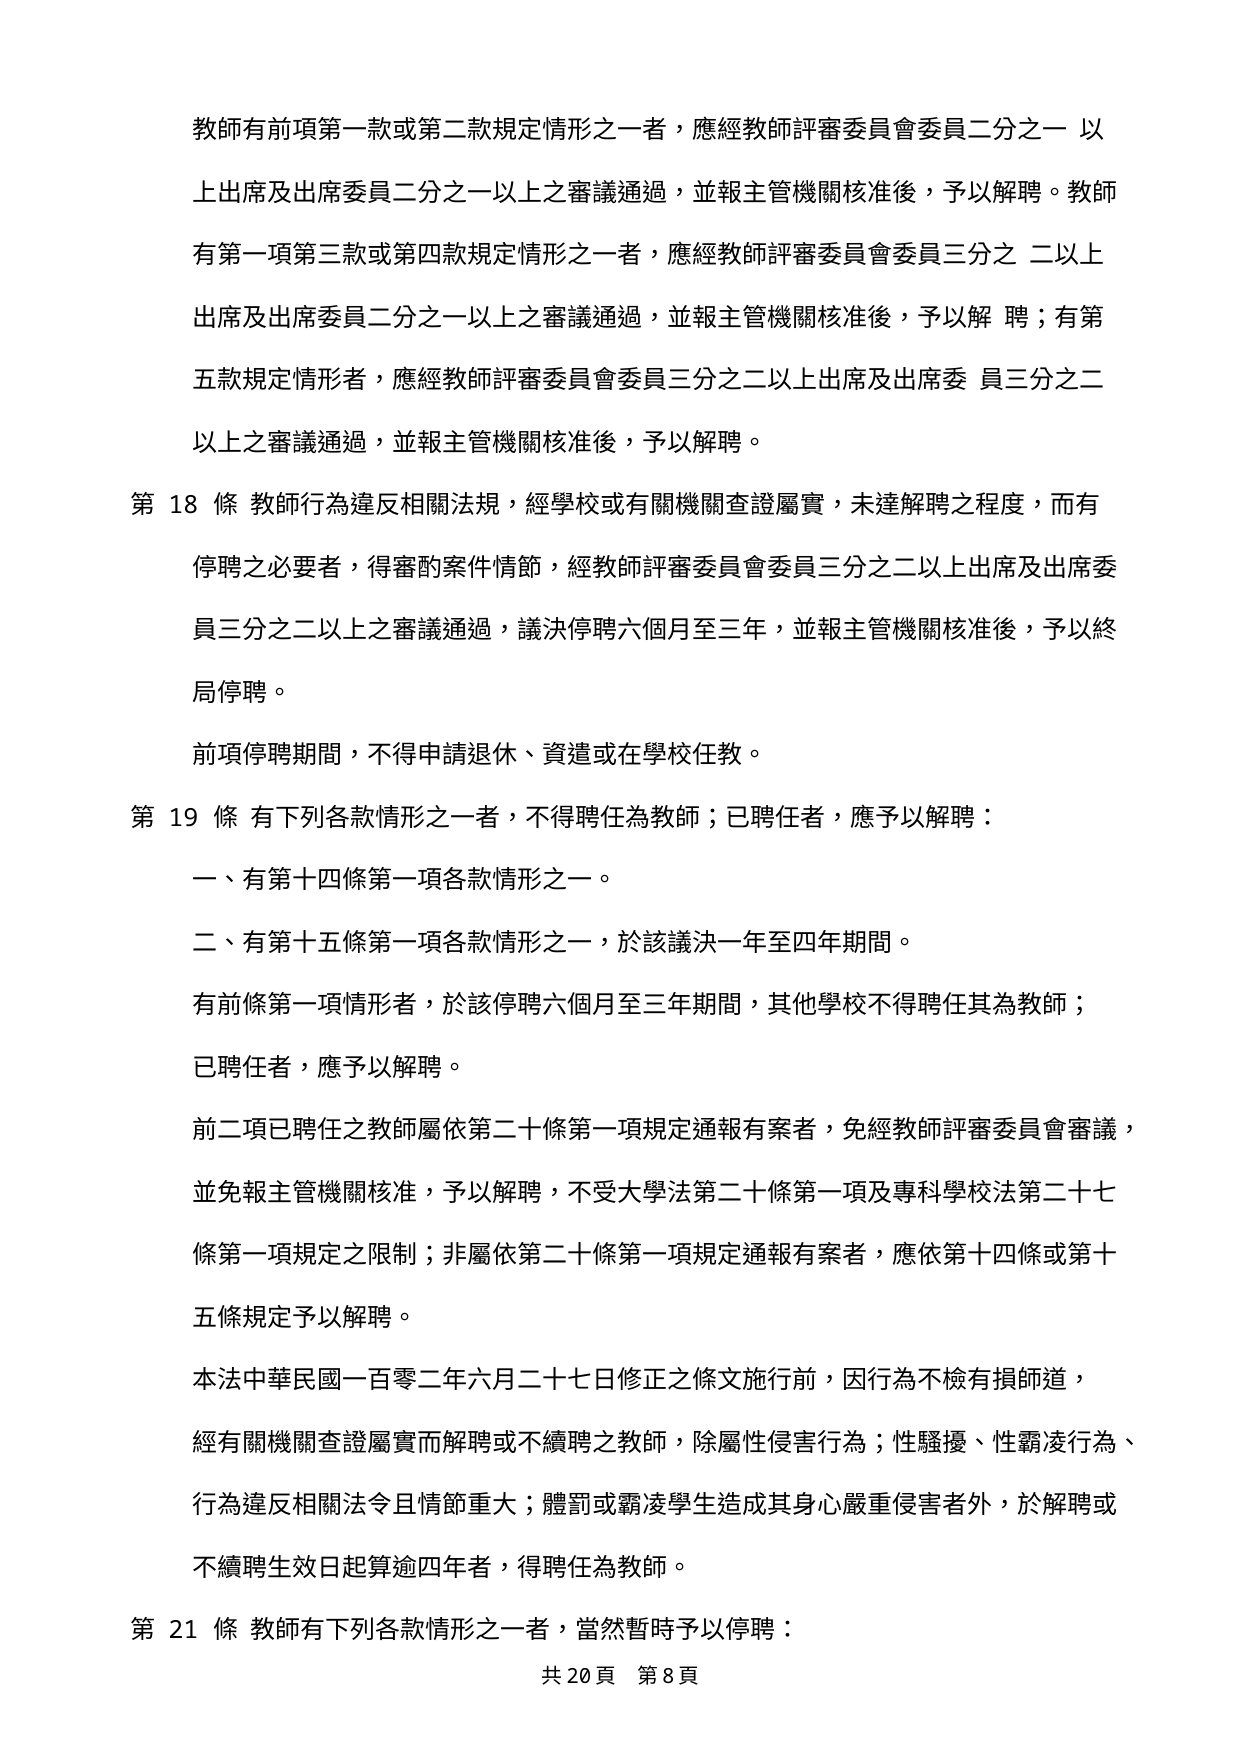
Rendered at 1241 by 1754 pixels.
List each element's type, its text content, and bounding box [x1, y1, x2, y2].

text 二、有第十五條第一項各款情形之一，於該議決一年至四年期間。 [192, 898, 1122, 961]
text 一、有第十四條第一項各款情形之一。 [192, 836, 1122, 898]
text 第 21 條 教師有下列各款情形之一者，當然暫時予以停聘： [131, 1586, 1122, 1648]
text 前二項已聘任之教師屬依第二十條第一項規定通報有案者，免經教師評審委員會審議，並免報主管機關核准，予以解聘，不受大學法第二十條第一項及專科學校法第二十七條第一項規定之限制；非屬依第二十條第一項規定通報有案者，應依第十四條或第十五條規定予以解聘。 [192, 1086, 1122, 1336]
text 第 19 條 有下列各款情形之一者，不得聘任為教師；已聘任者，應予以解聘： [131, 773, 1122, 836]
text 教師有前項第一款或第二款規定情形之一者，應經教師評審委員會委員二分之一 以上出席及出席委員二分之一以上之審議通過，並報主管機關核准後，予以解聘。教師有第一項第三款或第四款規定情形之一者，應經教師評審委員會委員三分之 二以上出席及出席委員二分之一以上之審議通過，並報主管機關核准後，予以解 聘；有第五款規定情形者，應經教師評審委員會委員三分之二以上出席及出席委 員三分之二以上之審議通過，並報主管機關核准後，予以解聘。 [192, 86, 1122, 461]
text 前項停聘期間，不得申請退休、資遣或在學校任教。 [192, 711, 1122, 773]
text 本法中華民國一百零二年六月二十七日修正之條文施行前，因行為不檢有損師道， 經有關機關查證屬實而解聘或不續聘之教師，除屬性侵害行為；性騷擾、性霸凌行為、行為違反相關法令且情節重大；體罰或霸凌學生造成其身心嚴重侵害者外，於解聘或不續聘生效日起算逾四年者，得聘任為教師。 [192, 1336, 1122, 1586]
text 第 18 條 教師行為違反相關法規，經學校或有關機關查證屬實，未達解聘之程度，而有停聘之必要者，得審酌案件情節，經教師評審委員會委員三分之二以上出席及出席委員三分之二以上之審議通過，議決停聘六個月至三年，並報主管機關核准後，予以終局停聘。 [131, 461, 1122, 711]
text 有前條第一項情形者，於該停聘六個月至三年期間，其他學校不得聘任其為教師； 已聘任者，應予以解聘。 [192, 961, 1122, 1086]
